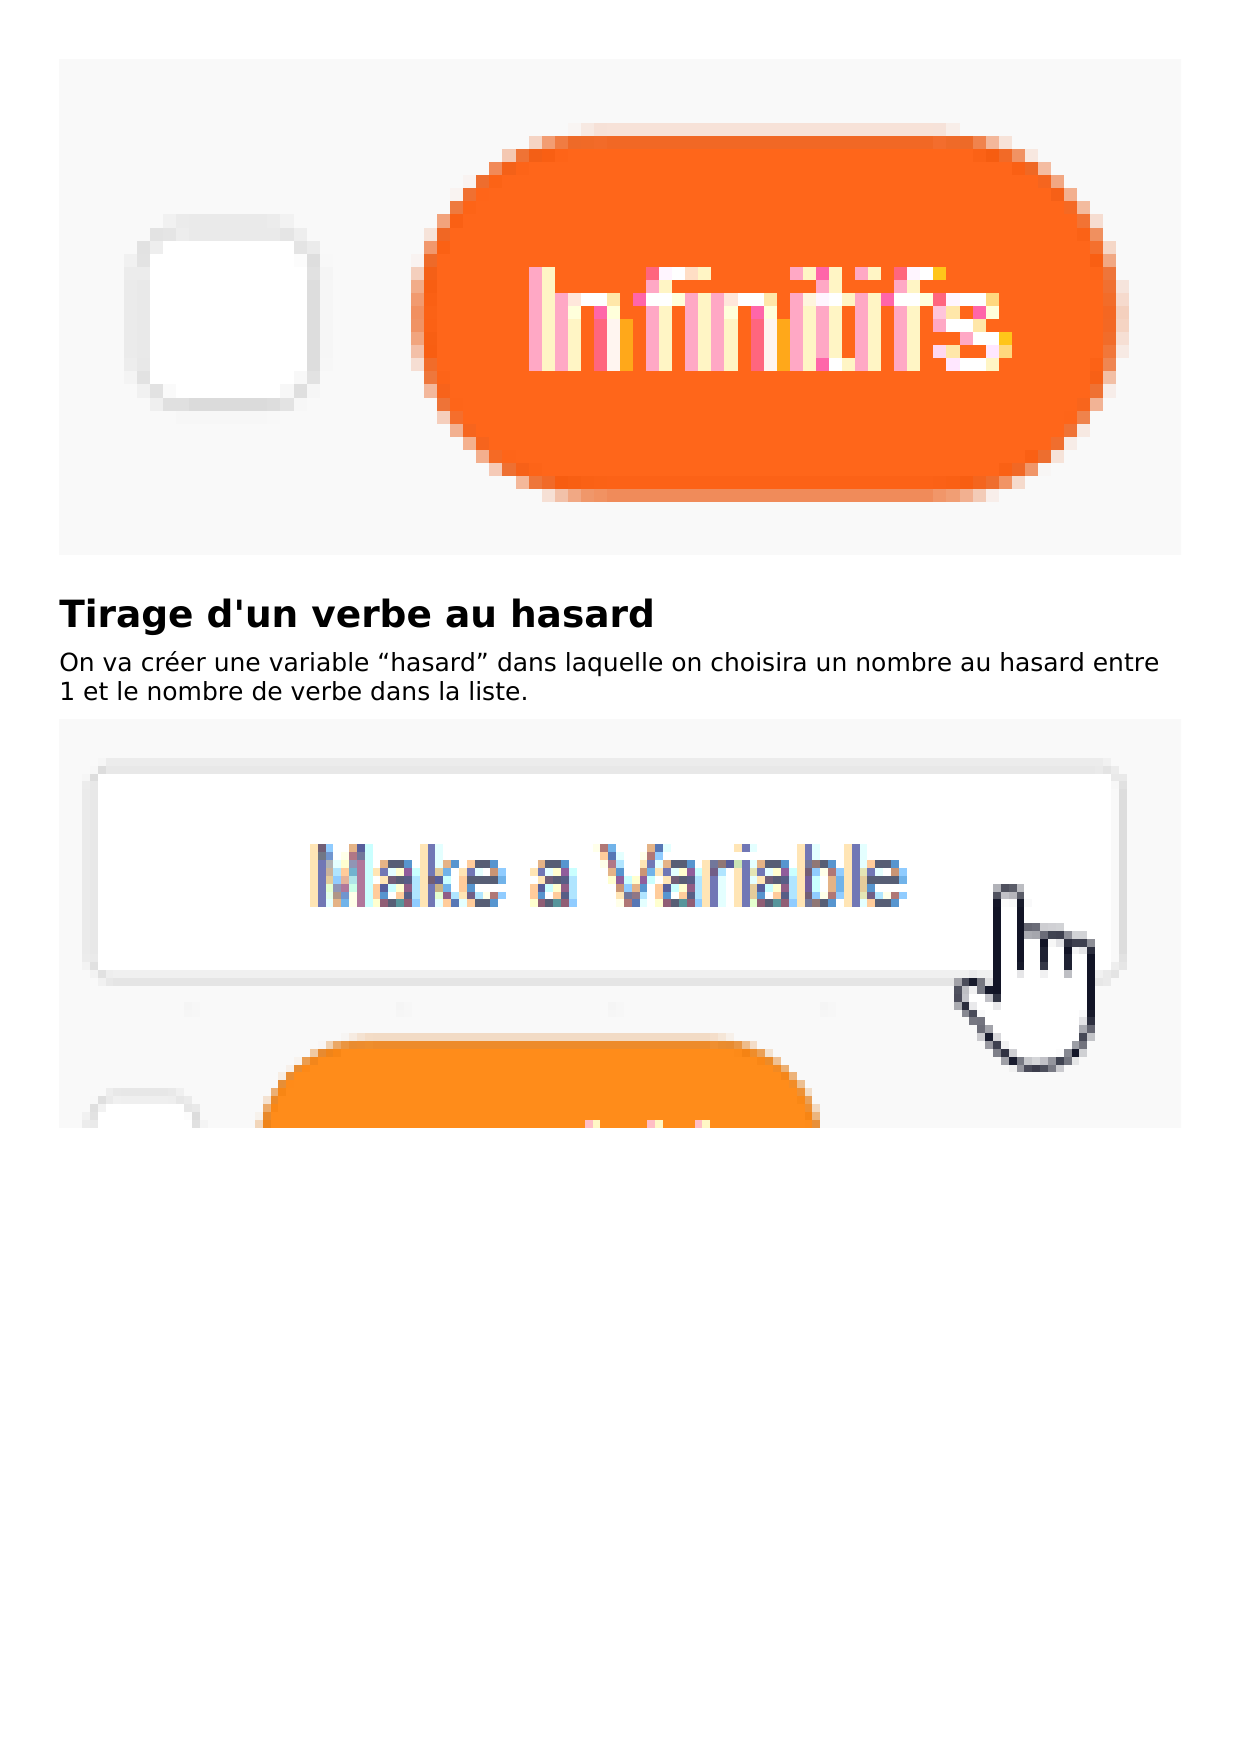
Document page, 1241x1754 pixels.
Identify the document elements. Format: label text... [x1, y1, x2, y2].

text On va créer une variable “hasard” dans laquelle on choisira un nombre au hasard entre 1 et le nombre de verbe dans la liste. [59, 648, 1181, 707]
picture [59, 59, 1182, 555]
subtitle Tirage d'un verbe au hasard [59, 592, 1181, 636]
picture [59, 719, 1182, 1128]
